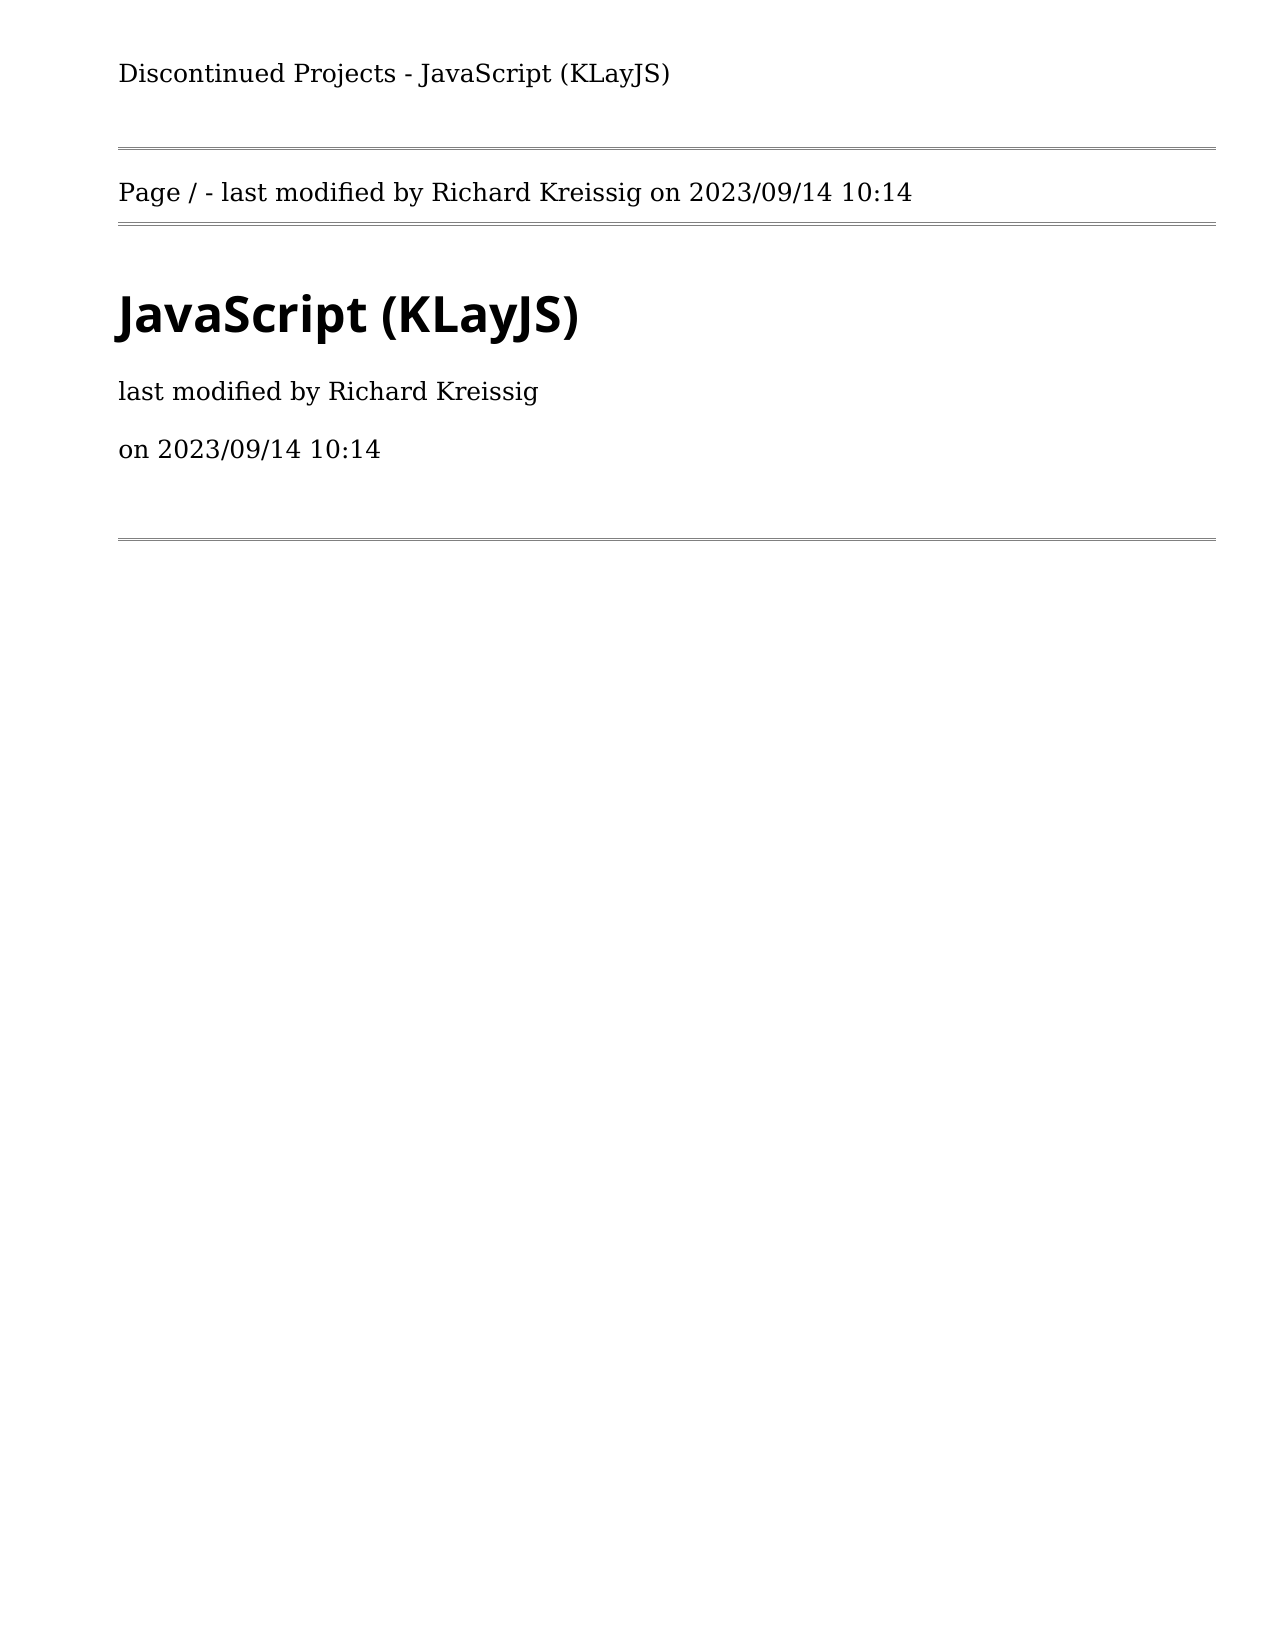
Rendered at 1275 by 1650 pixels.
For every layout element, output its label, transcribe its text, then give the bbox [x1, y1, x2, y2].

text Discontinued Projects - JavaScript (KLayJS) [118, 59, 1216, 88]
text on 2023/09/14 10:14 [118, 435, 1216, 464]
subtitle JavaScript (KLayJS) [118, 279, 1216, 347]
text Page / - last modified by Richard Kreissig on 2023/09/14 10:14 [118, 179, 1216, 208]
text last modified by Richard Kreissig [118, 377, 1216, 406]
